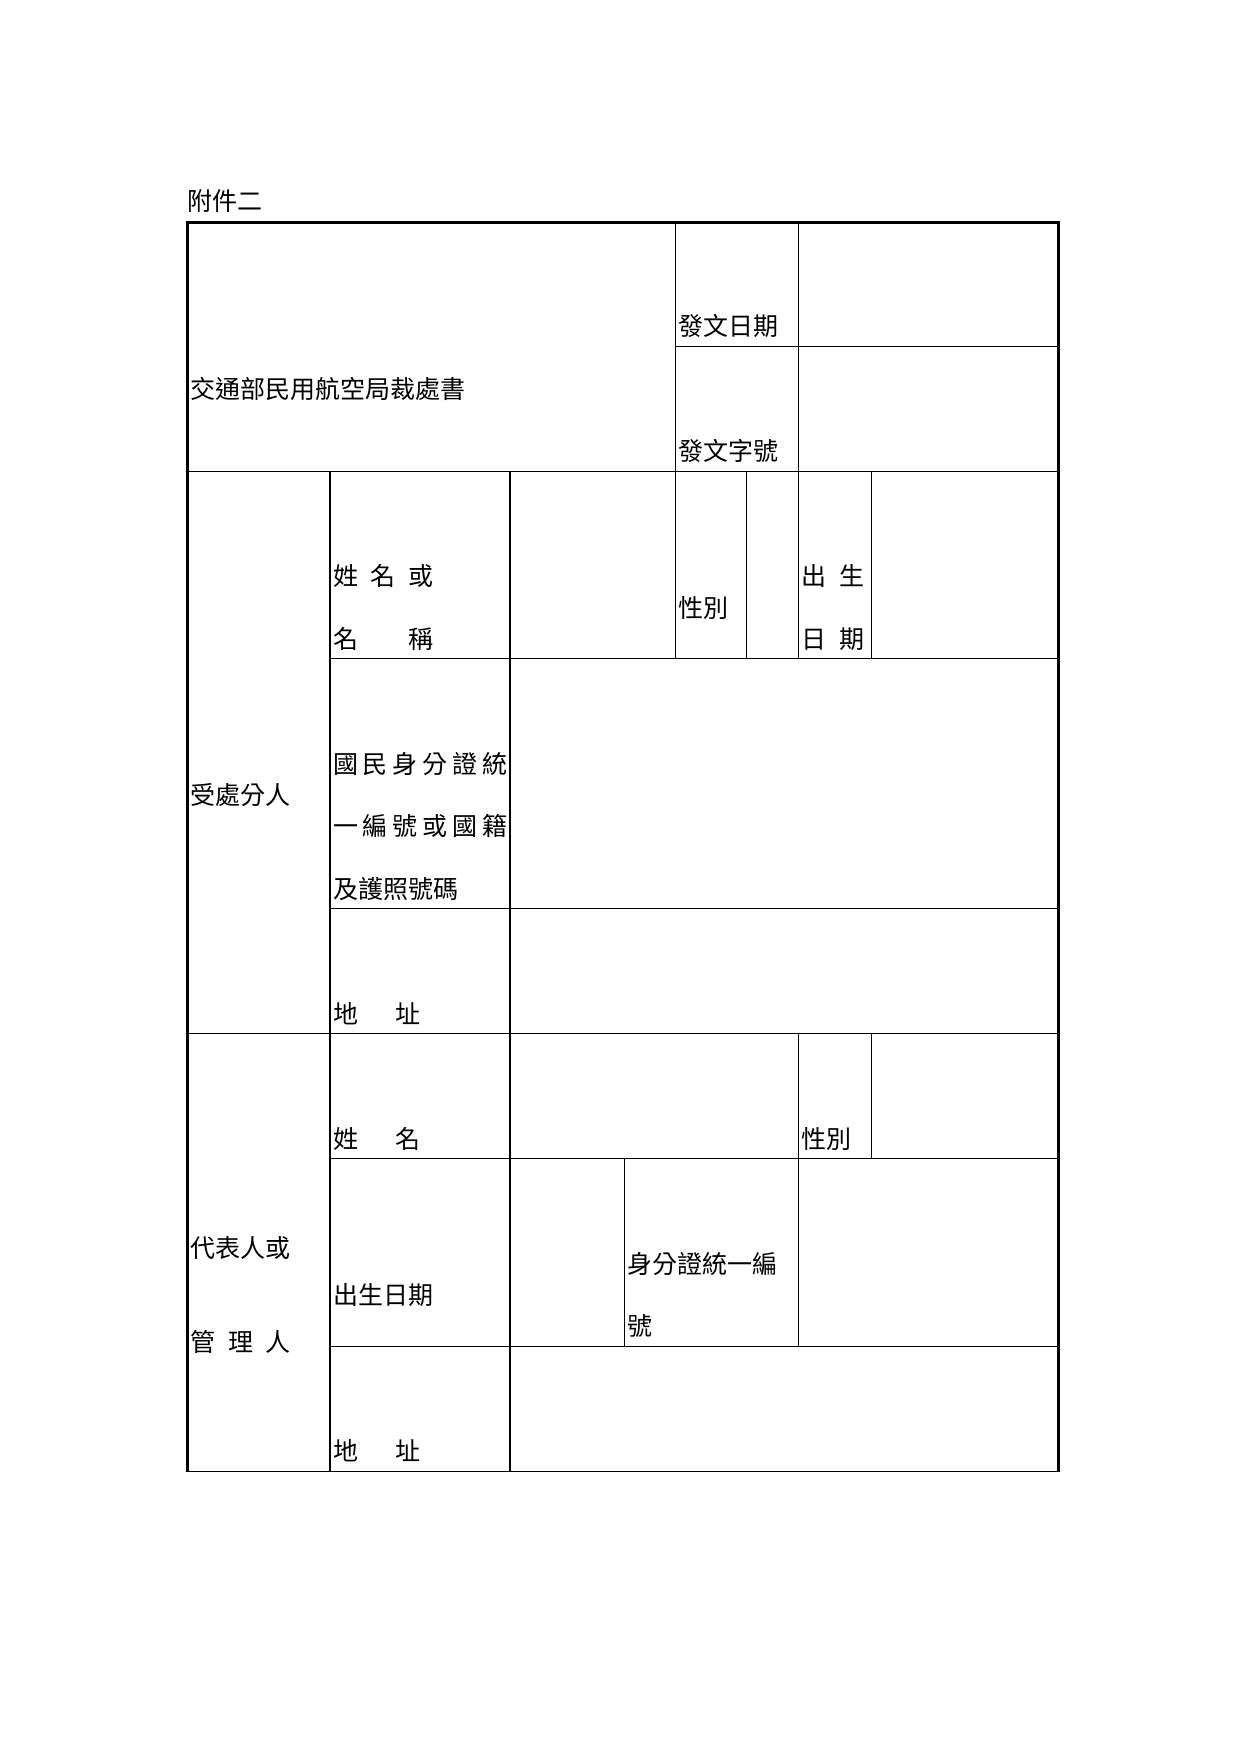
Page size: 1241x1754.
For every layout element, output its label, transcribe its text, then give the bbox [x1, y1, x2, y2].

table_cell 受處分人 [189, 472, 329, 1033]
table_header 交通部民用航空局裁處書 [189, 224, 675, 471]
table_cell 國民身分證統一編號或國籍及護照號碼 [331, 659, 509, 908]
table_cell 姓 名 或 名 稱 [331, 472, 509, 658]
table_cell 發文字號 [676, 347, 798, 471]
table_cell 代表人或 管 理 人 [189, 1034, 329, 1471]
table_header 發文日期 [676, 224, 798, 346]
table_cell 姓 名 [331, 1034, 509, 1158]
text 附件二 [187, 158, 1053, 221]
table_cell [511, 1159, 624, 1346]
table_cell 地 址 [331, 909, 509, 1033]
table_cell [747, 472, 798, 658]
table_cell 出生日期 [331, 1159, 509, 1346]
table_cell [872, 1034, 1057, 1158]
table_cell [511, 659, 1057, 908]
table_cell 出 生日 期 [799, 472, 871, 658]
table_cell [511, 909, 1057, 1033]
table_cell [511, 1347, 1057, 1471]
table_cell [511, 472, 675, 658]
table_cell [799, 347, 1057, 471]
table_header [799, 224, 1057, 346]
table_cell 性別 [799, 1034, 871, 1158]
table_cell [799, 1159, 1057, 1346]
table_cell [872, 472, 1057, 658]
table_cell 身分證統一編號 [625, 1159, 798, 1346]
table_cell 地 址 [331, 1347, 509, 1471]
table_cell [511, 1034, 798, 1158]
table_cell 性別 [676, 472, 746, 658]
